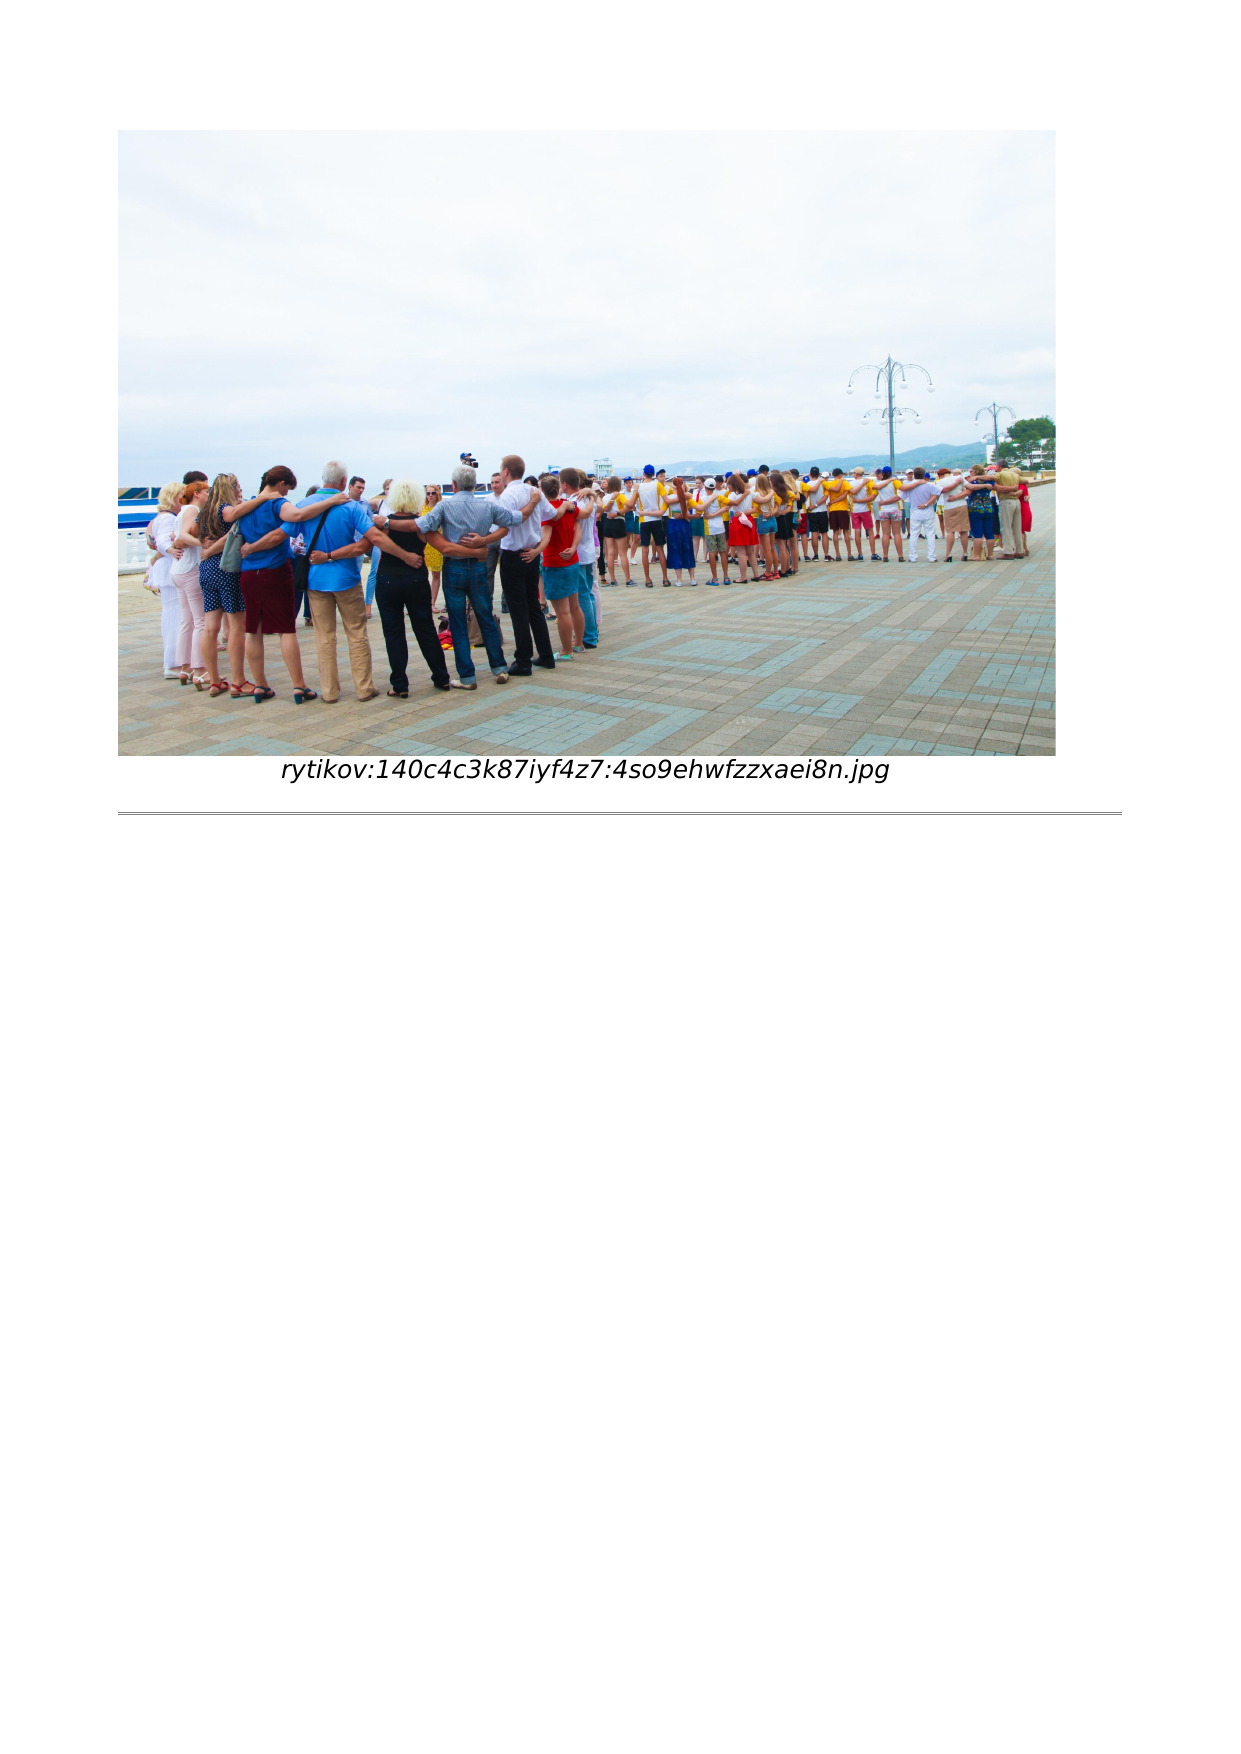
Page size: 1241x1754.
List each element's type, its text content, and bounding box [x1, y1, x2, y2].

text rytikov:140c4c3k87iyf4z7:4so9ehwfzzxaei8n.jpg [118, 756, 1056, 785]
picture [118, 130, 1056, 756]
